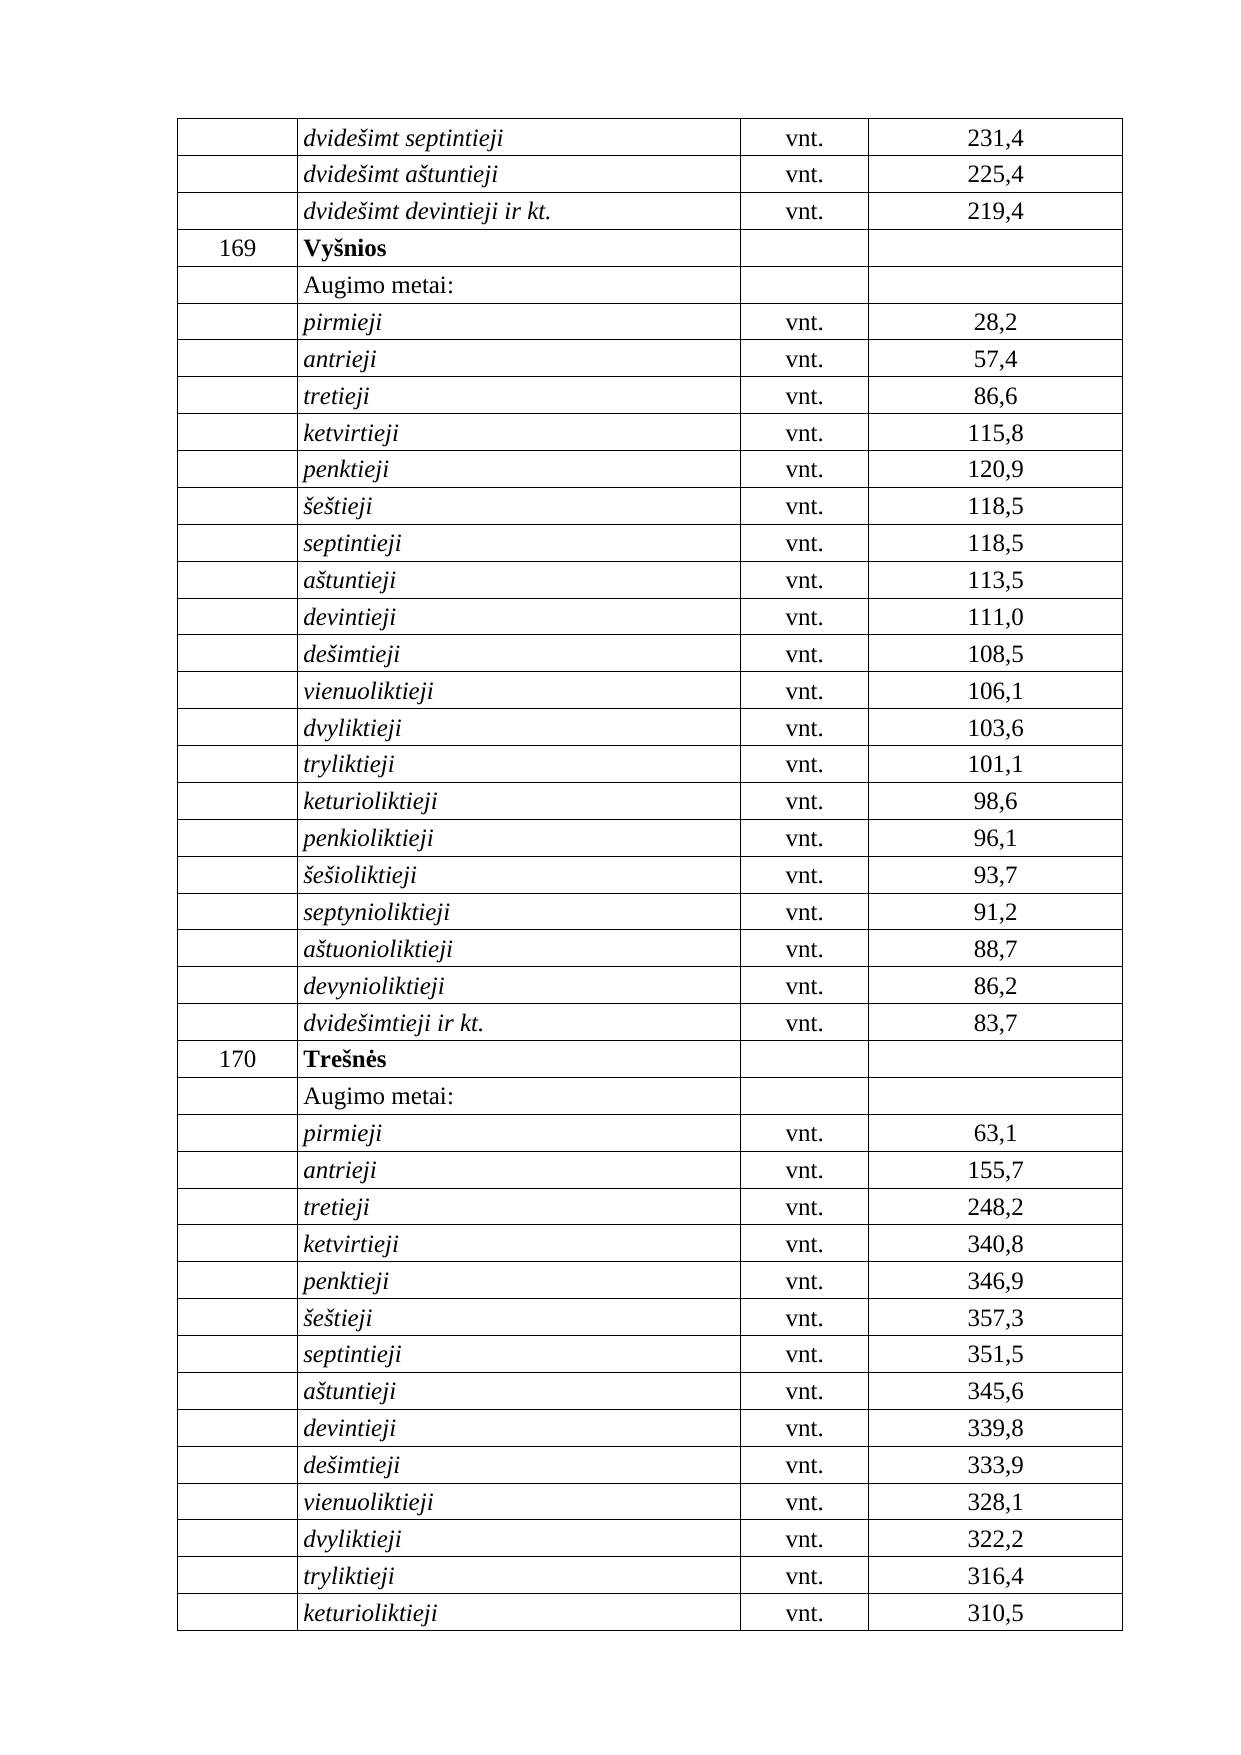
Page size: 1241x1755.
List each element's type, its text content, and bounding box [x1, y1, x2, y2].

table_cell vnt. [741, 1262, 868, 1298]
table_cell aštuntieji [298, 562, 740, 597]
table_cell [741, 1041, 868, 1077]
table_cell [178, 1299, 297, 1335]
table_cell vnt. [741, 783, 868, 819]
table_cell [178, 1520, 297, 1556]
table_cell [178, 783, 297, 819]
table_cell 328,1 [869, 1484, 1122, 1519]
table_cell vnt. [741, 1447, 868, 1482]
table_cell [178, 820, 297, 856]
table_cell [178, 894, 297, 929]
table_cell penktieji [298, 451, 740, 487]
table_cell Vyšnios [298, 230, 740, 266]
table_cell 322,2 [869, 1520, 1122, 1556]
table_cell 86,6 [869, 377, 1122, 413]
table_cell [178, 377, 297, 413]
table_cell [178, 930, 297, 966]
table_cell dvyliktieji [298, 1520, 740, 1556]
table_cell šešioliktieji [298, 857, 740, 892]
table_cell [178, 1336, 297, 1372]
table_cell vnt. [741, 1520, 868, 1556]
table_cell vienuoliktieji [298, 1484, 740, 1519]
table_cell šeštieji [298, 1299, 740, 1335]
table_cell [178, 1373, 297, 1409]
table_cell antrieji [298, 340, 740, 376]
table_cell [178, 304, 297, 339]
table_cell pirmieji [298, 304, 740, 339]
table_cell [869, 1078, 1122, 1114]
table_cell 88,7 [869, 930, 1122, 966]
table_cell 108,5 [869, 635, 1122, 671]
table_cell [178, 599, 297, 634]
table_cell septynioliktieji [298, 894, 740, 929]
table_cell 111,0 [869, 599, 1122, 634]
table_cell keturioliktieji [298, 1594, 740, 1630]
table_cell dvidešimt septintieji [298, 119, 740, 155]
table_cell 333,9 [869, 1447, 1122, 1482]
table_cell 57,4 [869, 340, 1122, 376]
table_cell 118,5 [869, 525, 1122, 561]
table_cell tryliktieji [298, 746, 740, 782]
table_cell aštuntieji [298, 1373, 740, 1409]
table_cell vnt. [741, 1373, 868, 1409]
table_cell vnt. [741, 599, 868, 634]
table_cell 339,8 [869, 1410, 1122, 1446]
table_cell septintieji [298, 525, 740, 561]
table_cell vnt. [741, 340, 868, 376]
table_cell 346,9 [869, 1262, 1122, 1298]
table_cell 113,5 [869, 562, 1122, 597]
table_cell vnt. [741, 488, 868, 524]
table_cell vnt. [741, 525, 868, 561]
table_cell vnt. [741, 746, 868, 782]
table_cell 169 [178, 230, 297, 266]
table_cell [178, 340, 297, 376]
table_cell vnt. [741, 562, 868, 597]
table_cell vnt. [741, 1225, 868, 1261]
table_cell 96,1 [869, 820, 1122, 856]
table_cell 310,5 [869, 1594, 1122, 1630]
table_cell vnt. [741, 672, 868, 708]
table_cell [178, 1557, 297, 1593]
table_cell tretieji [298, 1189, 740, 1224]
table_cell vnt. [741, 1189, 868, 1224]
table_cell [178, 525, 297, 561]
table_cell ketvirtieji [298, 1225, 740, 1261]
table_cell [178, 1004, 297, 1040]
table_cell vnt. [741, 1594, 868, 1630]
table_cell [178, 672, 297, 708]
table_cell vnt. [741, 635, 868, 671]
table_cell vnt. [741, 377, 868, 413]
table_cell dvidešimt devintieji ir kt. [298, 193, 740, 229]
table_cell vnt. [741, 857, 868, 892]
table_cell 28,2 [869, 304, 1122, 339]
table_cell vnt. [741, 1299, 868, 1335]
table_cell vnt. [741, 967, 868, 1003]
table_cell 170 [178, 1041, 297, 1077]
table_cell vnt. [741, 1004, 868, 1040]
table_cell [741, 267, 868, 302]
table_cell [178, 746, 297, 782]
table_cell vnt. [741, 1115, 868, 1151]
table_cell vnt. [741, 193, 868, 229]
table_cell [741, 1078, 868, 1114]
table_cell [178, 1115, 297, 1151]
table_cell [178, 967, 297, 1003]
table_cell dvidešimt aštuntieji [298, 156, 740, 192]
table_cell penkioliktieji [298, 820, 740, 856]
table_cell septintieji [298, 1336, 740, 1372]
table_cell dešimtieji [298, 1447, 740, 1482]
table_cell [178, 1410, 297, 1446]
table_cell 93,7 [869, 857, 1122, 892]
table_cell 118,5 [869, 488, 1122, 524]
table_cell [178, 267, 297, 302]
table_cell [869, 267, 1122, 302]
table_cell 120,9 [869, 451, 1122, 487]
table_cell šeštieji [298, 488, 740, 524]
table_cell aštuonioliktieji [298, 930, 740, 966]
table_cell 231,4 [869, 119, 1122, 155]
table_cell 106,1 [869, 672, 1122, 708]
table_cell [178, 156, 297, 192]
table_cell ketvirtieji [298, 414, 740, 450]
table_cell [178, 193, 297, 229]
table_cell [178, 709, 297, 745]
table_cell vnt. [741, 1557, 868, 1593]
table_cell 101,1 [869, 746, 1122, 782]
table_cell [178, 857, 297, 892]
table_cell vnt. [741, 156, 868, 192]
table_cell Augimo metai: [298, 267, 740, 302]
table_cell vnt. [741, 1152, 868, 1187]
table_cell vnt. [741, 414, 868, 450]
table_cell vnt. [741, 1484, 868, 1519]
table_cell [178, 635, 297, 671]
table_cell 155,7 [869, 1152, 1122, 1187]
table_cell vnt. [741, 304, 868, 339]
table_cell 98,6 [869, 783, 1122, 819]
table_cell 345,6 [869, 1373, 1122, 1409]
table_cell 340,8 [869, 1225, 1122, 1261]
table_cell pirmieji [298, 1115, 740, 1151]
table_cell keturioliktieji [298, 783, 740, 819]
table_cell 357,3 [869, 1299, 1122, 1335]
table_cell [178, 1225, 297, 1261]
table_cell 63,1 [869, 1115, 1122, 1151]
table_cell Trešnės [298, 1041, 740, 1077]
table_cell [178, 1078, 297, 1114]
table_cell [869, 1041, 1122, 1077]
table_cell [178, 451, 297, 487]
table_cell 219,4 [869, 193, 1122, 229]
table_cell 86,2 [869, 967, 1122, 1003]
table_cell tryliktieji [298, 1557, 740, 1593]
table_cell Augimo metai: [298, 1078, 740, 1114]
table_cell [178, 1447, 297, 1482]
table_cell penktieji [298, 1262, 740, 1298]
table_cell vnt. [741, 930, 868, 966]
table_cell [178, 1484, 297, 1519]
table_cell vnt. [741, 1336, 868, 1372]
table_cell vnt. [741, 894, 868, 929]
table_cell [178, 1189, 297, 1224]
table_cell [869, 230, 1122, 266]
table_cell 248,2 [869, 1189, 1122, 1224]
table_cell vnt. [741, 1410, 868, 1446]
table_cell 83,7 [869, 1004, 1122, 1040]
table_cell devynioliktieji [298, 967, 740, 1003]
table_cell [178, 1262, 297, 1298]
table_cell 91,2 [869, 894, 1122, 929]
table_cell 115,8 [869, 414, 1122, 450]
table_cell [178, 1594, 297, 1630]
table_cell dešimtieji [298, 635, 740, 671]
table_cell 225,4 [869, 156, 1122, 192]
table_cell vnt. [741, 119, 868, 155]
table_cell dvidešimtieji ir kt. [298, 1004, 740, 1040]
table_cell antrieji [298, 1152, 740, 1187]
table_cell [741, 230, 868, 266]
table_cell 316,4 [869, 1557, 1122, 1593]
table_cell 103,6 [869, 709, 1122, 745]
table_cell [178, 562, 297, 597]
table_cell vienuoliktieji [298, 672, 740, 708]
table_cell [178, 1152, 297, 1187]
table_cell [178, 119, 297, 155]
table_cell [178, 488, 297, 524]
table_cell vnt. [741, 451, 868, 487]
table_cell [178, 414, 297, 450]
table_cell vnt. [741, 709, 868, 745]
table_cell vnt. [741, 820, 868, 856]
table_cell devintieji [298, 599, 740, 634]
table_cell devintieji [298, 1410, 740, 1446]
table_cell dvyliktieji [298, 709, 740, 745]
table_cell 351,5 [869, 1336, 1122, 1372]
table_cell tretieji [298, 377, 740, 413]
